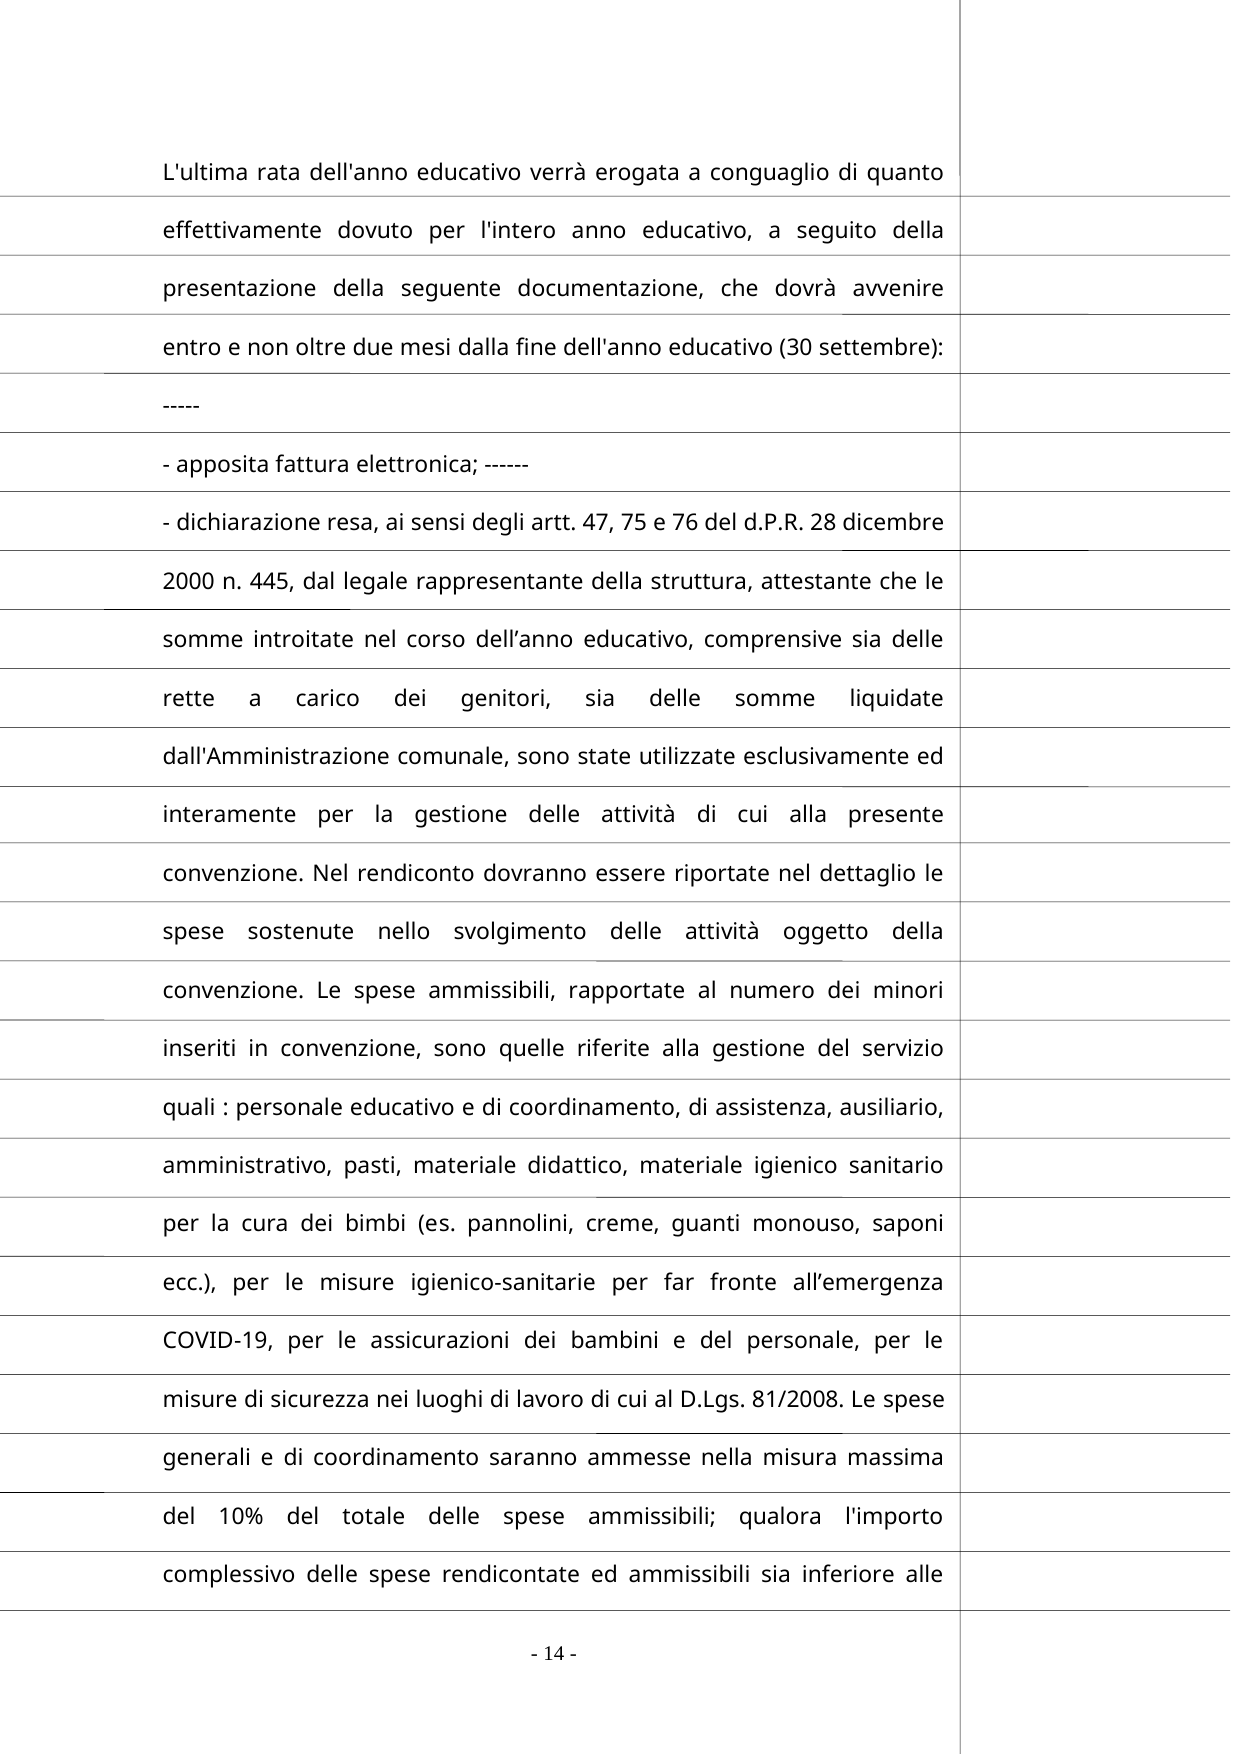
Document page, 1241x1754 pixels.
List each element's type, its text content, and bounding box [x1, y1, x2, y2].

text convenzione. Le spese ammissibili, rapportate al numero dei minori [162, 962, 945, 1019]
text - dichiarazione resa, ai sensi degli artt. 47, 75 e 76 del d.P.R. 28 dicembre [162, 492, 945, 550]
text complessivo delle spese rendicontate ed ammissibili sia inferiore alle [162, 1552, 945, 1594]
text ecc.), per le misure igienico-sanitarie per far fronte all’emergenza [162, 1257, 945, 1315]
text somme introitate nel corso dell’anno educativo, comprensive sia delle [162, 610, 945, 668]
text del 10% del totale delle spese ammissibili; qualora l'importo [162, 1493, 945, 1551]
text [162, 374, 945, 426]
text [162, 426, 945, 432]
text interamente per la gestione delle attività di cui alla presente [162, 787, 945, 842]
text COVID-19, per le assicurazioni dei bambini e del personale, per le [162, 1316, 945, 1374]
text 2000 n. 445, dal legale rappresentante della struttura, attestante che le [162, 551, 945, 609]
text convenzione. Nel rendiconto dovranno essere riportate nel dettaglio le [162, 844, 945, 901]
text rette a carico dei genitori, sia delle somme liquidate [162, 669, 945, 727]
text misure di sicurezza nei luoghi di lavoro di cui al D.Lgs. 81/2008. Le spese [162, 1375, 945, 1433]
text effettivamente dovuto per l'intero anno educativo, a seguito della [162, 197, 945, 254]
text spese sostenute nello svolgimento delle attività oggetto della [162, 903, 945, 960]
text generali e di coordinamento saranno ammesse nella misura massima [162, 1434, 945, 1492]
text presentazione della seguente documentazione, che dovrà avvenire [162, 256, 945, 313]
text entro e non oltre due mesi dalla fine dell'anno educativo (30 settembre): ----- [162, 315, 945, 373]
text dall'Amministrazione comunale, sono state utilizzate esclusivamente ed [162, 728, 945, 786]
text quali : personale educativo e di coordinamento, di assistenza, ausiliario, [162, 1080, 945, 1137]
text - apposita fattura elettronica; ------ [162, 433, 945, 484]
text L'ultima rata dell'anno educativo verrà erogata a conguaglio di quanto [162, 133, 945, 195]
text per la cura dei bimbi (es. pannolini, creme, guanti monouso, saponi [162, 1198, 945, 1256]
text inseriti in convenzione, sono quelle riferite alla gestione del servizio [162, 1021, 945, 1078]
text amministrativo, pasti, materiale didattico, materiale igienico sanitario [162, 1139, 945, 1197]
